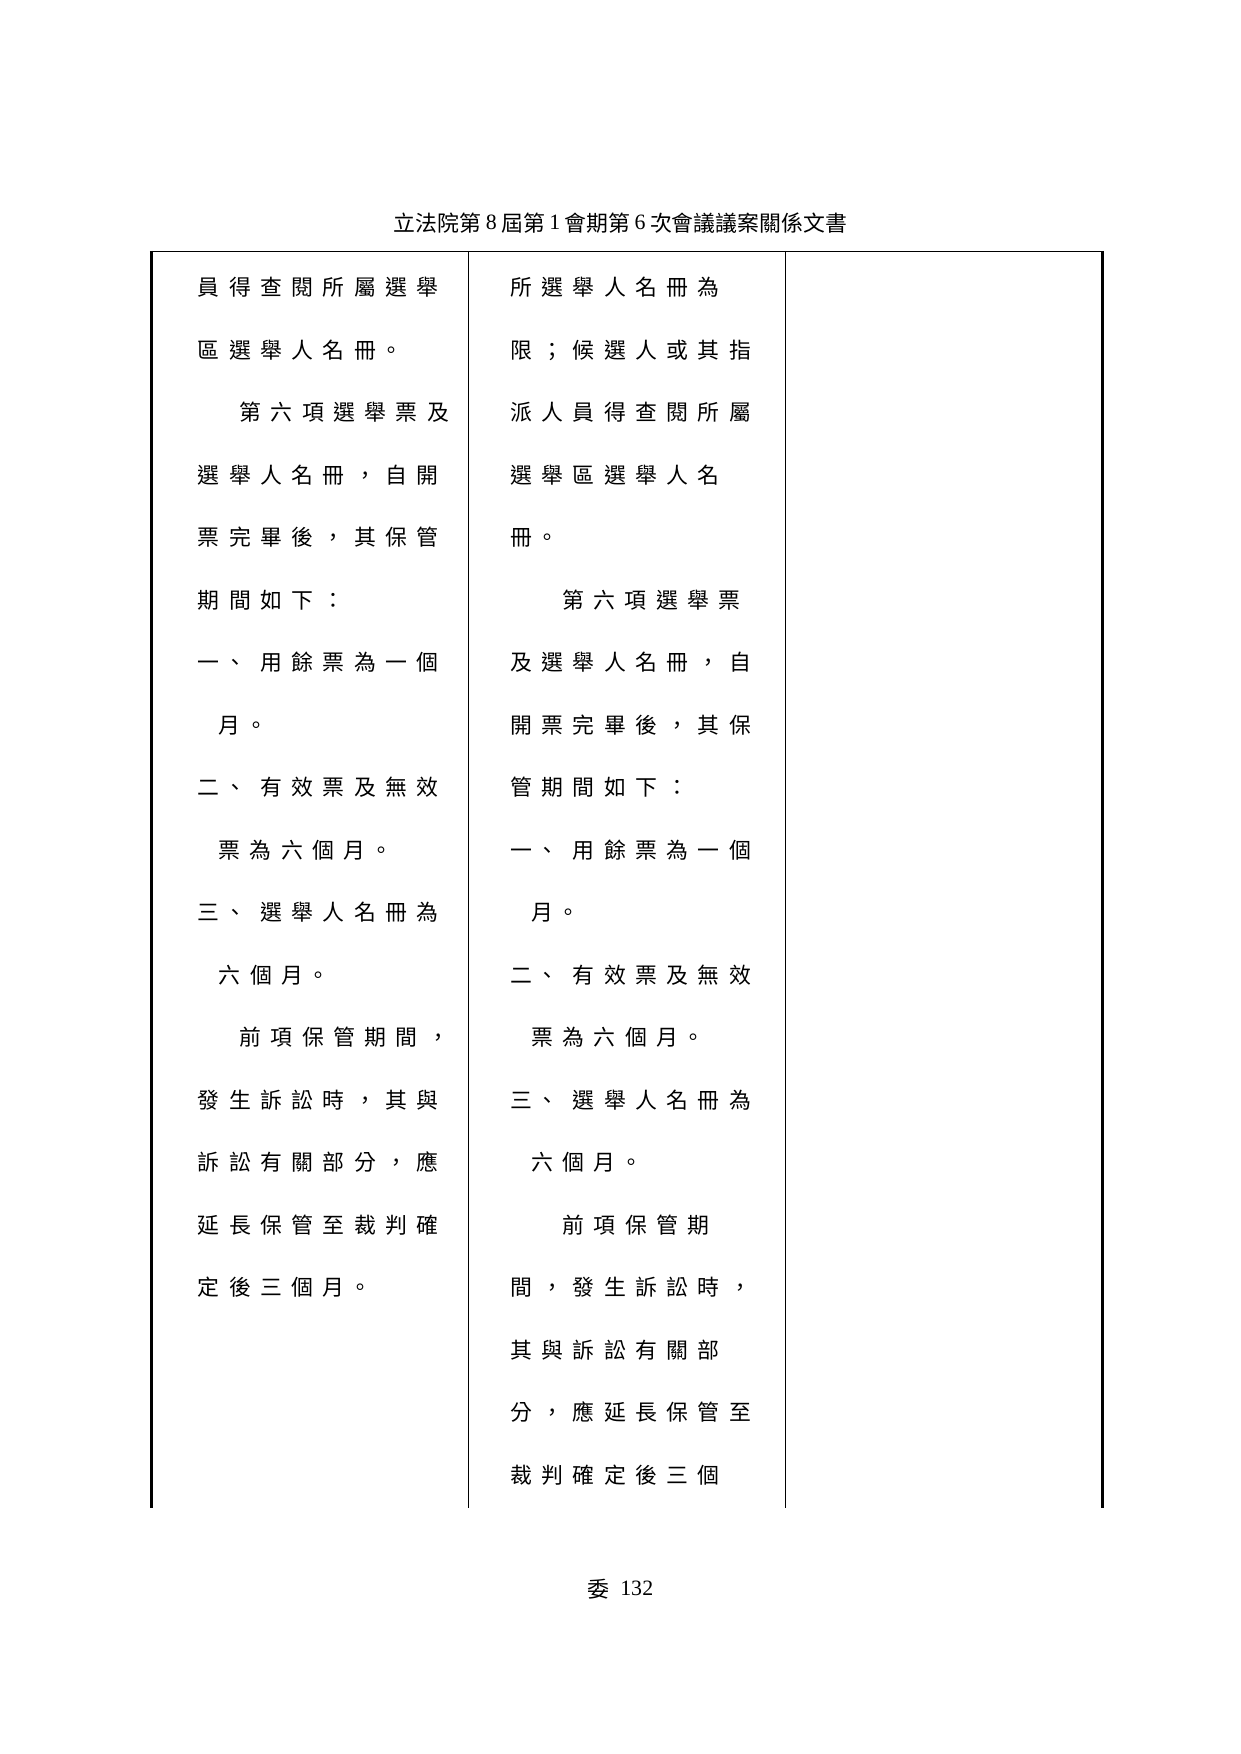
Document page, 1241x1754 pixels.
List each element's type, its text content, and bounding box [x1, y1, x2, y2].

table_cell [786, 252, 1101, 1508]
table_cell 所選舉人名冊為限；候選人或其指派人員得查閱所屬選舉區選舉人名冊。 第六項選舉票及選舉人名冊，自開票完畢後，其保管期間如下： 一、用餘票為一個月。 二、有效票及無效票為六個月。 三、選舉人名冊為六個月。 前項保管期間，發生訴訟時，其與訴訟有關部分，應延長保管至裁判確定後三個 [469, 252, 785, 1508]
table_cell 員得查閱所屬選舉區選舉人名冊。 第六項選舉票及選舉人名冊，自開票完畢後，其保管期間如下： 一、用餘票為一個月。 二、有效票及無效票為六個月。 三、選舉人名冊為六個月。 前項保管期間，發生訴訟時，其與訴訟有關部分，應延長保管至裁判確定後三個月。 [153, 252, 468, 1508]
